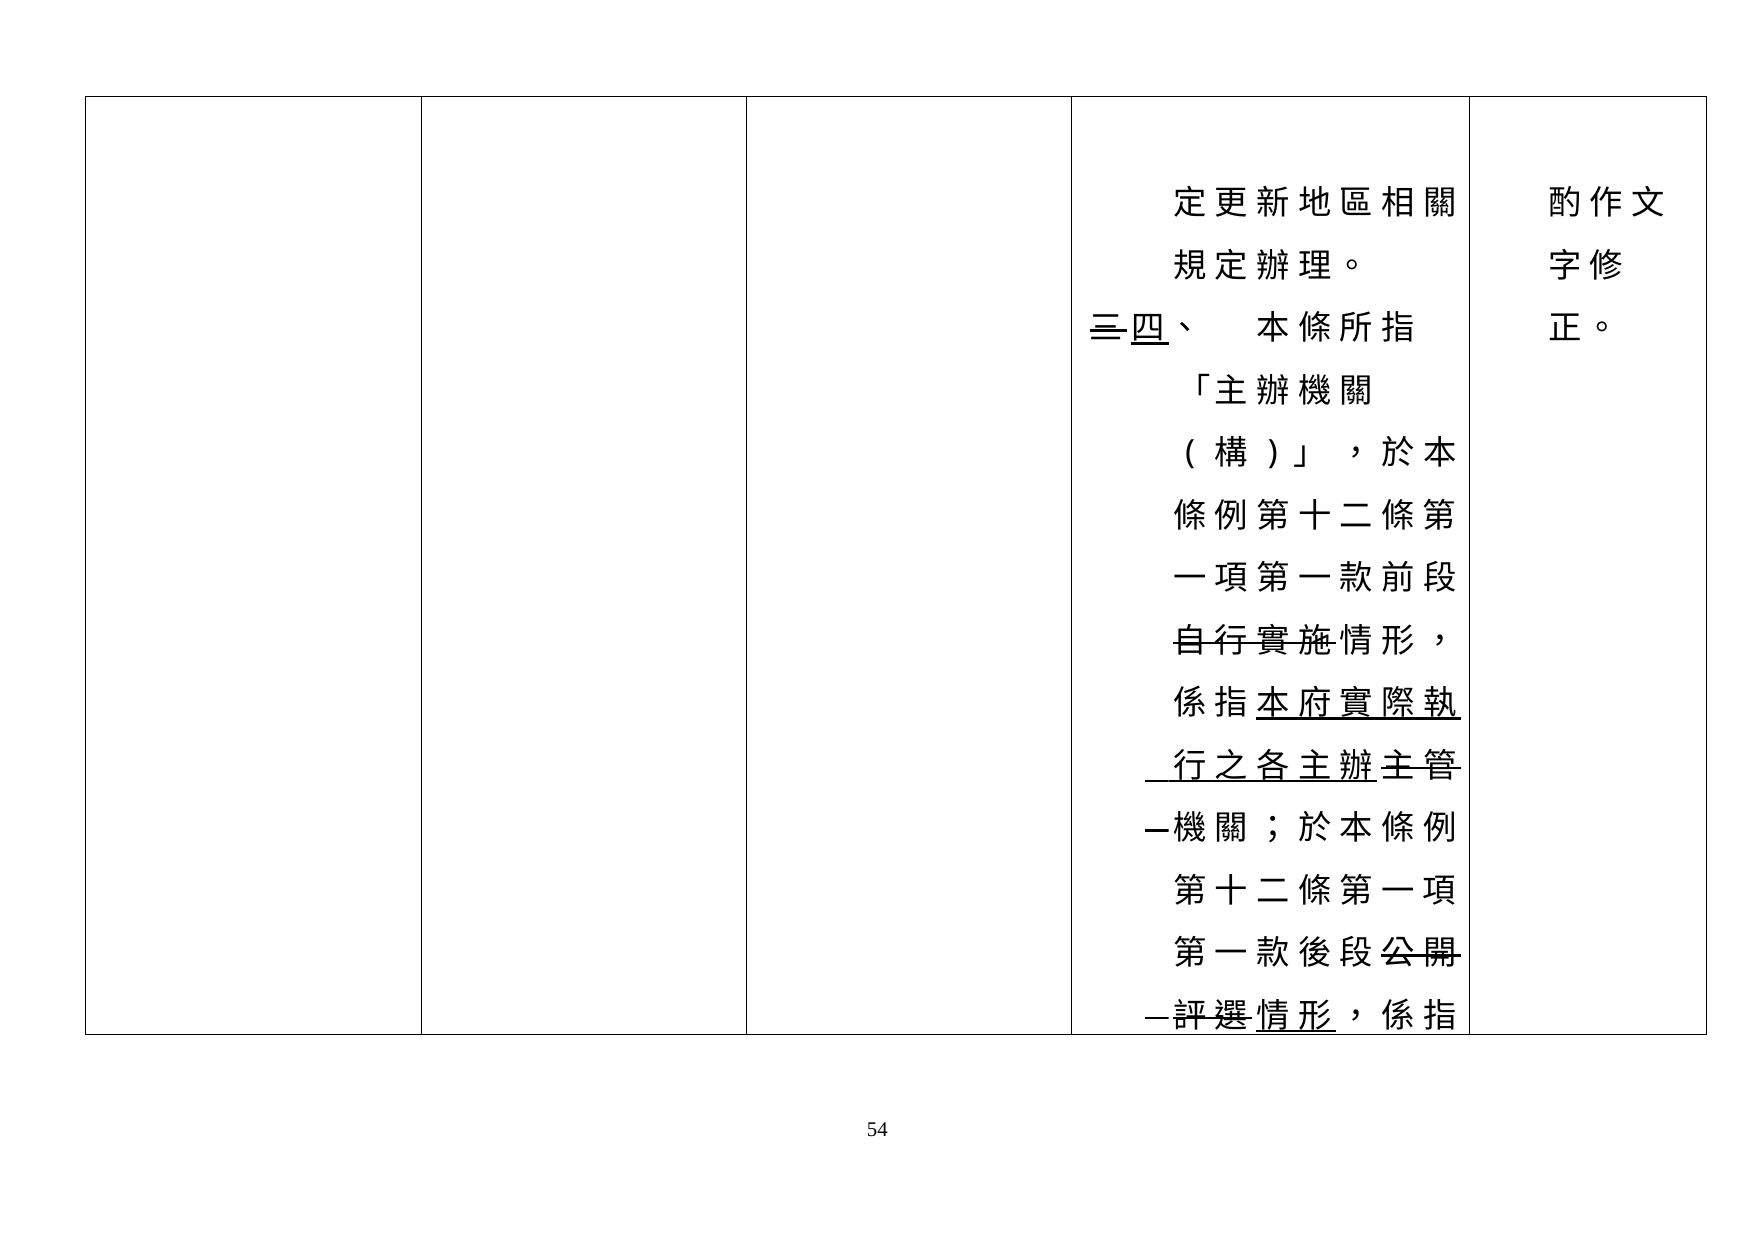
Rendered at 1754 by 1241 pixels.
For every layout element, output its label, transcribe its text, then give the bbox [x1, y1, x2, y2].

table_cell [747, 97, 1071, 1033]
table_cell 定更新地區相關規定辦理。 三四、 本條所指「主辦機關(構)」，於本條例第十二條第一項第一款前段自行實施情形，係指本府實際執行之各主辦主管機關；於本條例第十二條第一項第一款後段公開評選情形，係指 [1072, 97, 1469, 1033]
table_cell 酌作文字修正。 [1470, 97, 1706, 1033]
table_cell [422, 97, 746, 1033]
table_cell [86, 97, 421, 1033]
